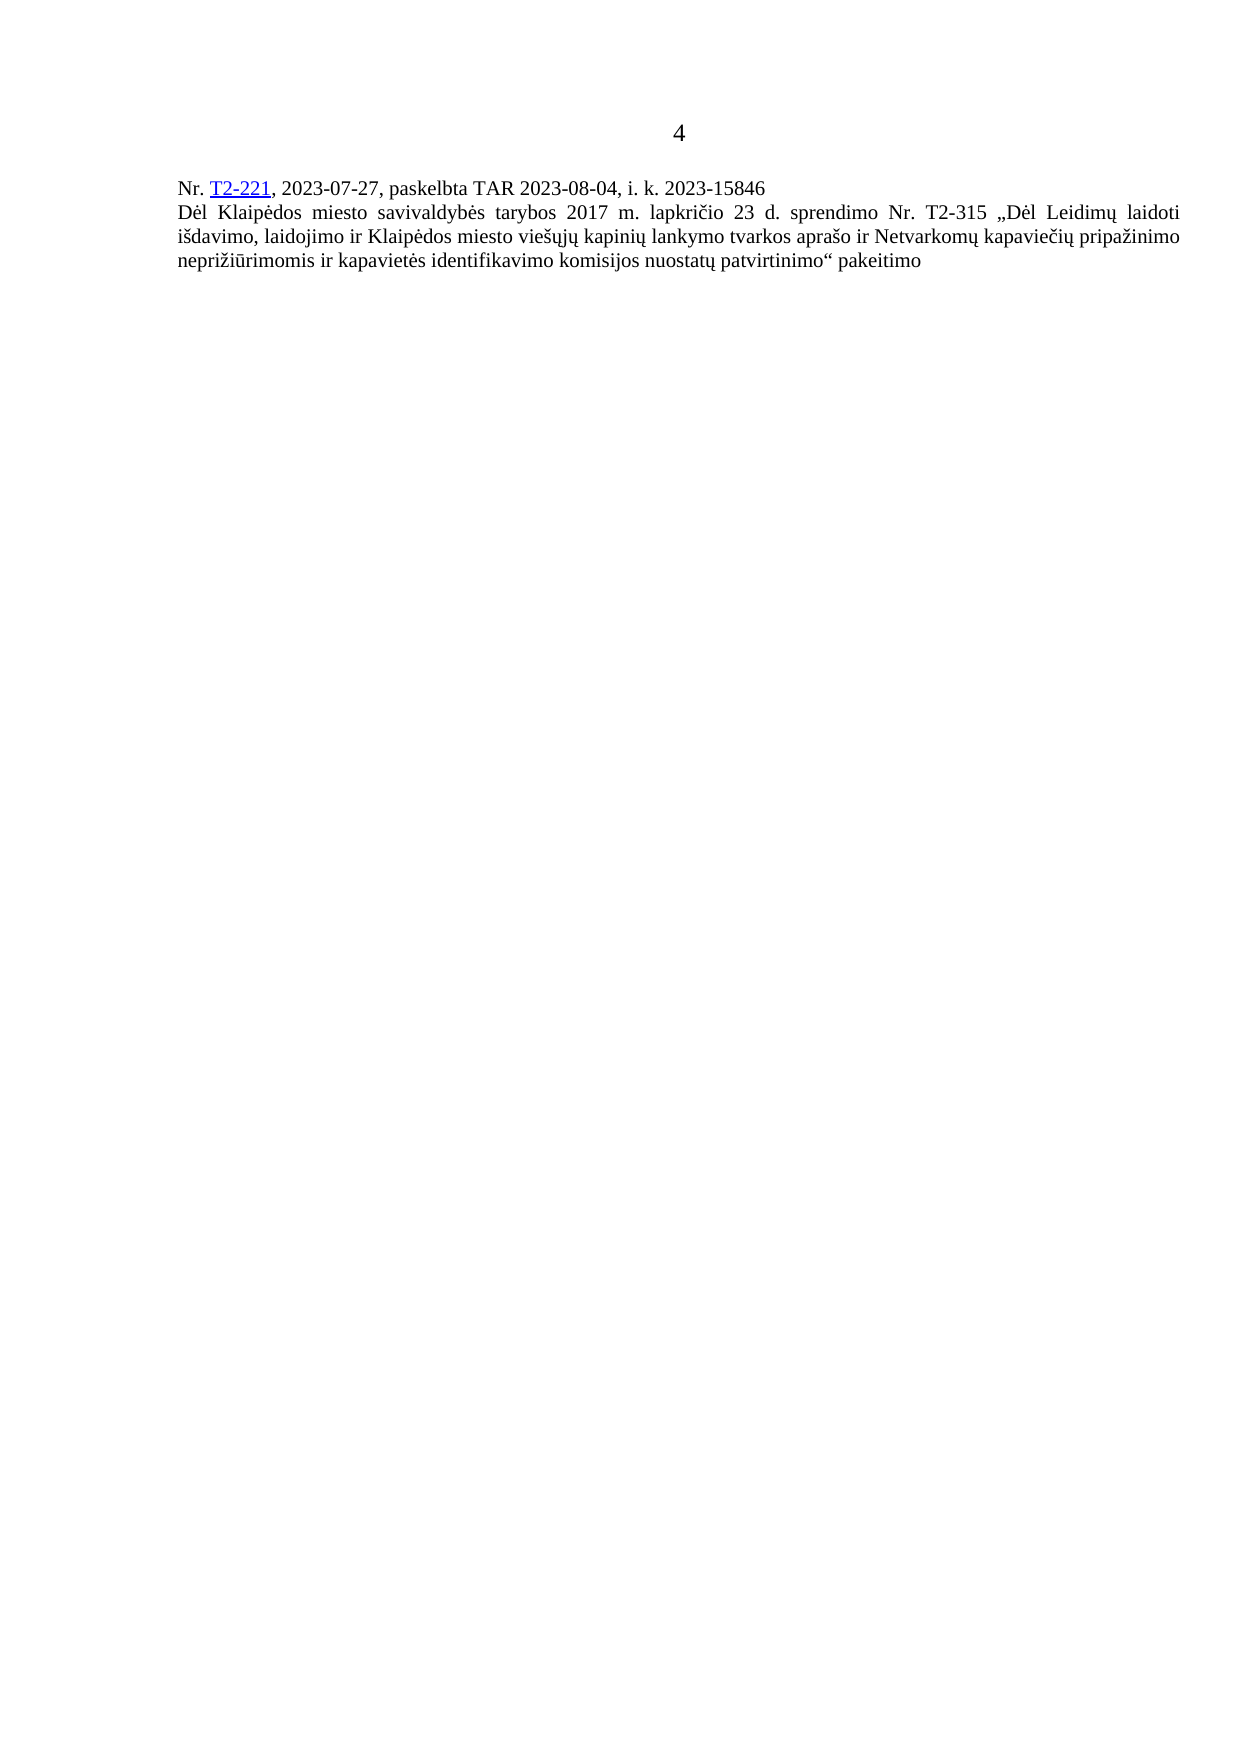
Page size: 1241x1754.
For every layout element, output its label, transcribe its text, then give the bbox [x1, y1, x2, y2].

text Nr. T2-221, 2023-07-27, paskelbta TAR 2023-08-04, i. k. 2023-15846 [177, 176, 1181, 200]
text Dėl Klaipėdos miesto savivaldybės tarybos 2017 m. lapkričio 23 d. sprendimo Nr. T2-315 „Dėl Leidimų laidoti išdavimo, laidojimo ir Klaipėdos miesto viešųjų kapinių lankymo tvarkos aprašo ir Netvarkomų kapaviečių pripažinimo neprižiūrimomis ir kapavietės identifikavimo komisijos nuostatų patvirtinimo“ pakeitimo [177, 200, 1181, 272]
